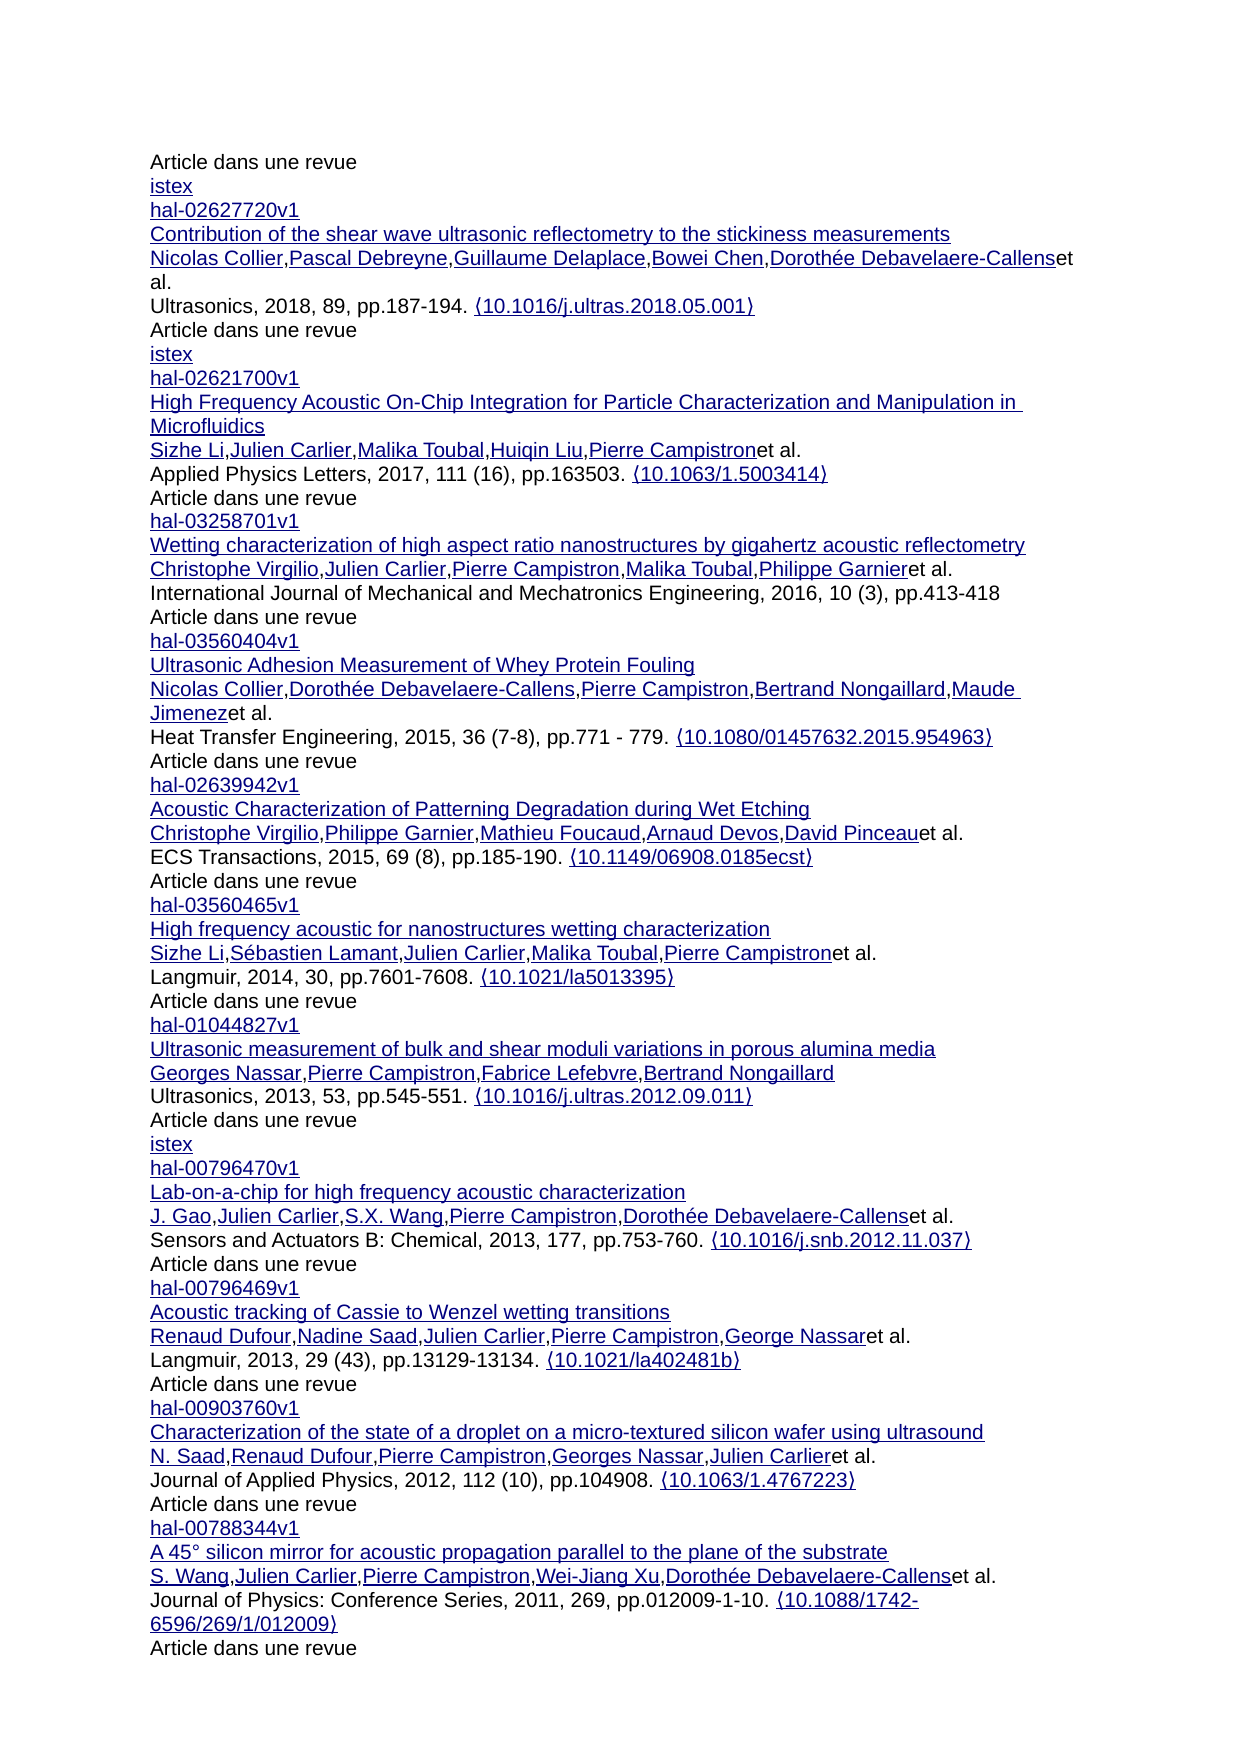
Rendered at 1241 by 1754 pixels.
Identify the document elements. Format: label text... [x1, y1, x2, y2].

table_cell High frequency acoustic for nanostructures wetting characterization Sizhe Li,Sébastien Lamant,Julien Carlier,Malika Toubal,Pierre Campistronet al. Langmuir, 2014, 30, pp.7601-7608. ⟨10.1021/la5013395⟩ Article dans une revue hal-01044827v1 [150, 917, 1090, 1036]
table_cell Ultrasonic Adhesion Measurement of Whey Protein Fouling Nicolas Collier,Dorothée Debavelaere-Callens,Pierre Campistron,Bertrand Nongaillard,Maude Jimenezet al. Heat Transfer Engineering, 2015, 36 (7-8), pp.771 - 779. ⟨10.1080/01457632.2015.954963⟩ Article dans une revue hal-02639942v1 [150, 653, 1090, 797]
table_cell Article dans une revue istex hal-02627720v1 [150, 150, 1090, 222]
table_cell Lab-on-a-chip for high frequency acoustic characterization J. Gao,Julien Carlier,S.X. Wang,Pierre Campistron,Dorothée Debavelaere-Callenset al. Sensors and Actuators B: Chemical, 2013, 177, pp.753-760. ⟨10.1016/j.snb.2012.11.037⟩ Article dans une revue hal-00796469v1 [150, 1180, 1090, 1300]
table_cell Acoustic Characterization of Patterning Degradation during Wet Etching Christophe Virgilio,Philippe Garnier,Mathieu Foucaud,Arnaud Devos,David Pinceauet al. ECS Transactions, 2015, 69 (8), pp.185-190. ⟨10.1149/06908.0185ecst⟩ Article dans une revue hal-03560465v1 [150, 797, 1090, 917]
table_cell Ultrasonic measurement of bulk and shear moduli variations in porous alumina media Georges Nassar,Pierre Campistron,Fabrice Lefebvre,Bertrand Nongaillard Ultrasonics, 2013, 53, pp.545-551. ⟨10.1016/j.ultras.2012.09.011⟩ Article dans une revue istex hal-00796470v1 [150, 1036, 1090, 1180]
table_cell Acoustic tracking of Cassie to Wenzel wetting transitions Renaud Dufour,Nadine Saad,Julien Carlier,Pierre Campistron,George Nassaret al. Langmuir, 2013, 29 (43), pp.13129-13134. ⟨10.1021/la402481b⟩ Article dans une revue hal-00903760v1 [150, 1300, 1090, 1420]
table_cell Wetting characterization of high aspect ratio nanostructures by gigahertz acoustic reflectometry Christophe Virgilio,Julien Carlier,Pierre Campistron,Malika Toubal,Philippe Garnieret al. International Journal of Mechanical and Mechatronics Engineering, 2016, 10 (3), pp.413-418 Article dans une revue hal-03560404v1 [150, 533, 1090, 653]
table_cell Characterization of the state of a droplet on a micro-textured silicon wafer using ultrasound N. Saad,Renaud Dufour,Pierre Campistron,Georges Nassar,Julien Carlieret al. Journal of Applied Physics, 2012, 112 (10), pp.104908. ⟨10.1063/1.4767223⟩ Article dans une revue hal-00788344v1 [150, 1420, 1090, 1539]
table_cell High Frequency Acoustic On-Chip Integration for Particle Characterization and Manipulation in Microfluidics Sizhe Li,Julien Carlier,Malika Toubal,Huiqin Liu,Pierre Campistronet al. Applied Physics Letters, 2017, 111 (16), pp.163503. ⟨10.1063/1.5003414⟩ Article dans une revue hal-03258701v1 [150, 390, 1090, 533]
table_cell A 45° silicon mirror for acoustic propagation parallel to the plane of the substrate S. Wang,Julien Carlier,Pierre Campistron,Wei-Jiang Xu,Dorothée Debavelaere-Callenset al. Journal of Physics: Conference Series, 2011, 269, pp.012009-1-10. ⟨10.1088/1742-6596/269/1/012009⟩ Article dans une revue [150, 1540, 1090, 1659]
table_cell Contribution of the shear wave ultrasonic reflectometry to the stickiness measurements Nicolas Collier,Pascal Debreyne,Guillaume Delaplace,Bowei Chen,Dorothée Debavelaere-Callenset al. Ultrasonics, 2018, 89, pp.187-194. ⟨10.1016/j.ultras.2018.05.001⟩ Article dans une revue istex hal-02621700v1 [150, 222, 1090, 389]
